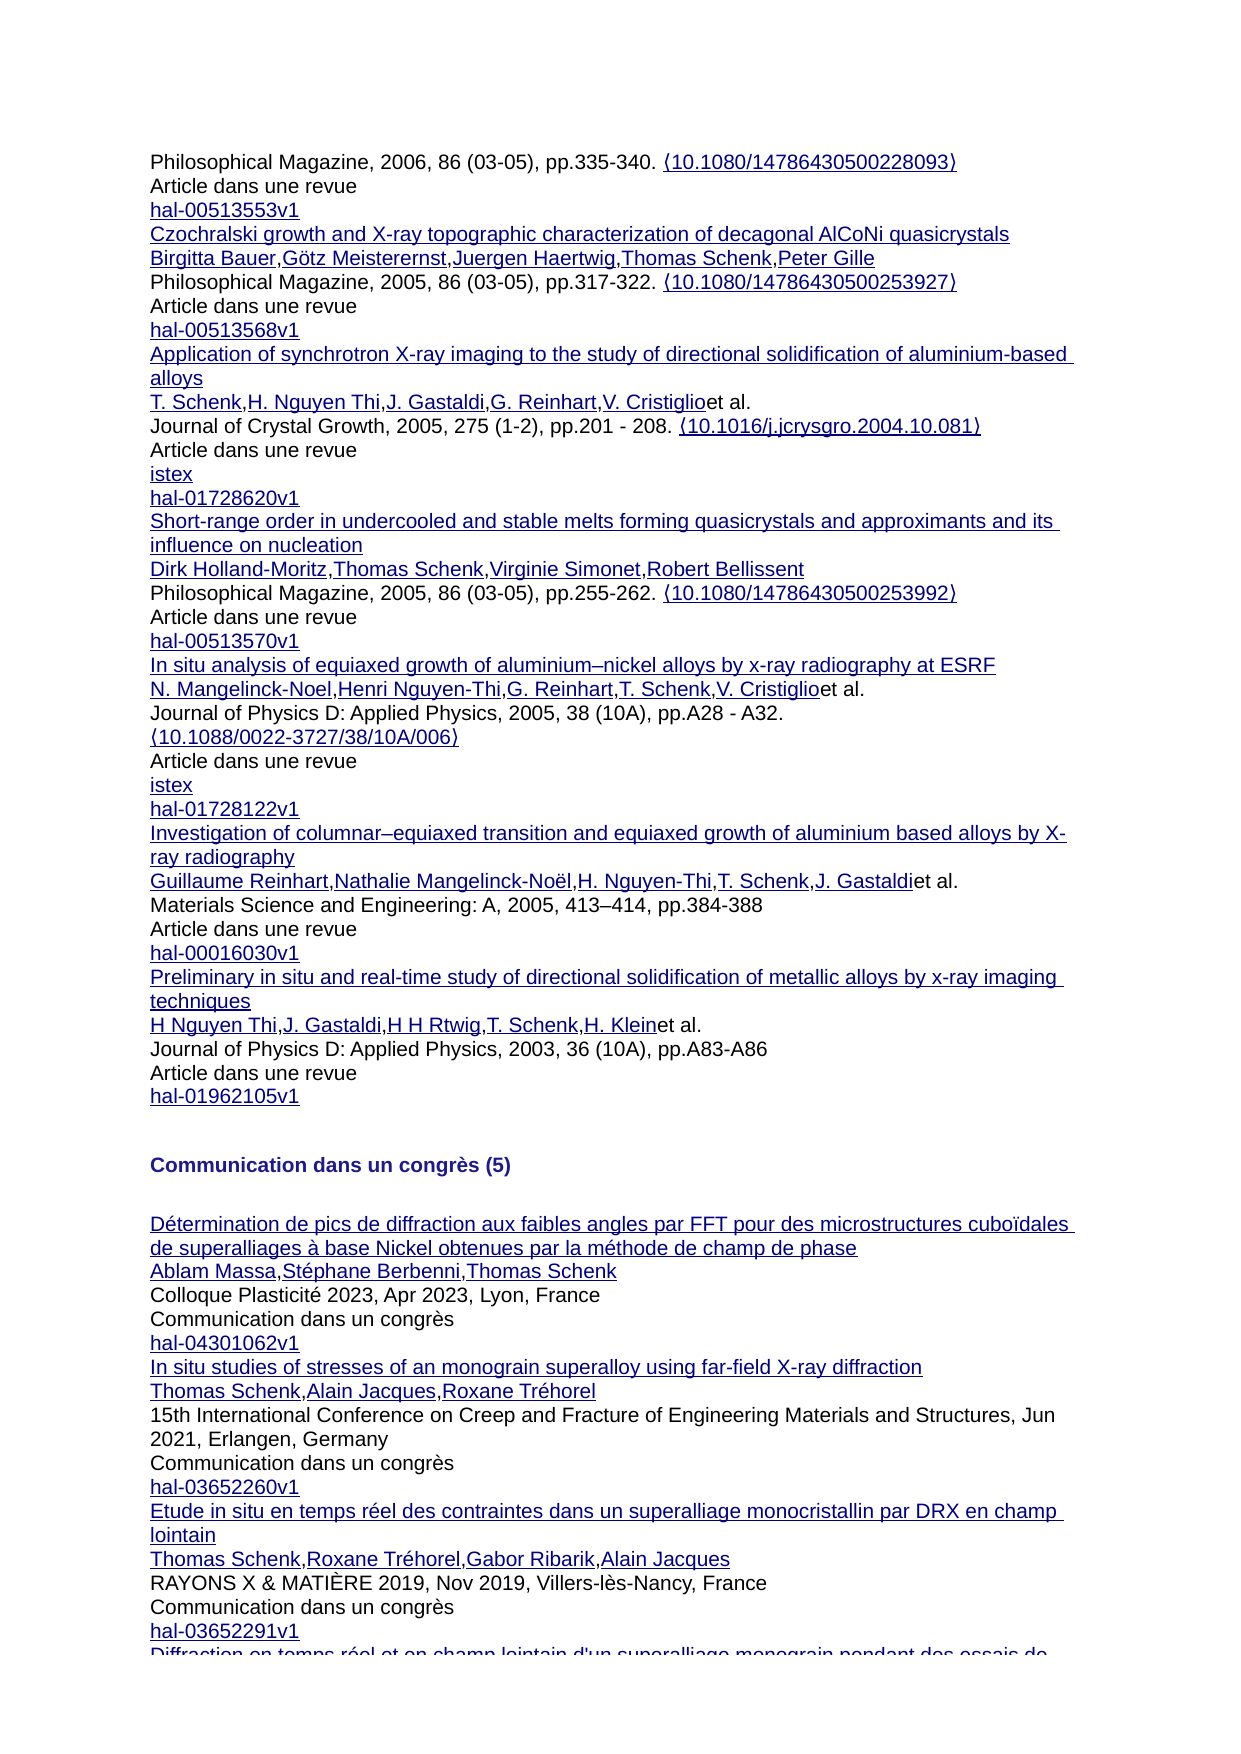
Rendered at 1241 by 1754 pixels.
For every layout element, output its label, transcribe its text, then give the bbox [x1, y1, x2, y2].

table_cell Czochralski growth and X-ray topographic characterization of decagonal AlCoNi quasicrystals Birgitta Bauer,Götz Meisterernst,Juergen Haertwig,Thomas Schenk,Peter Gille Philosophical Magazine, 2005, 86 (03-05), pp.317-322. ⟨10.1080/14786430500253927⟩ Article dans une revue hal-00513568v1 [150, 222, 1090, 342]
table_cell In situ studies of stresses of an monograin superalloy using far-field X-ray diffraction Thomas Schenk,Alain Jacques,Roxane Tréhorel 15th International Conference on Creep and Fracture of Engineering Materials and Structures, Jun 2021, Erlangen, Germany Communication dans un congrès hal-03652260v1 [150, 1355, 1090, 1499]
subtitle Communication dans un congrès (5) [150, 1153, 1090, 1177]
table_header Détermination de pics de diffraction aux faibles angles par FFT pour des microstructures cuboïdales de superalliages à base Nickel obtenues par la méthode de champ de phase Ablam Massa,Stéphane Berbenni,Thomas Schenk Colloque Plasticité 2023, Apr 2023, Lyon, France Communication dans un congrès hal-04301062v1 [150, 1211, 1090, 1355]
table_cell Short-range order in undercooled and stable melts forming quasicrystals and approximants and its influence on nucleation Dirk Holland-Moritz,Thomas Schenk,Virginie Simonet,Robert Bellissent Philosophical Magazine, 2005, 86 (03-05), pp.255-262. ⟨10.1080/14786430500253992⟩ Article dans une revue hal-00513570v1 [150, 509, 1090, 653]
table_cell Etude in situ en temps réel des contraintes dans un superalliage monocristallin par DRX en champ lointain Thomas Schenk,Roxane Tréhorel,Gabor Ribarik,Alain Jacques RAYONS X & MATIÈRE 2019, Nov 2019, Villers-lès-Nancy, France Communication dans un congrès hal-03652291v1 [150, 1499, 1090, 1643]
table_cell Philosophical Magazine, 2006, 86 (03-05), pp.335-340. ⟨10.1080/14786430500228093⟩ Article dans une revue hal-00513553v1 [150, 150, 1090, 222]
table_cell In situ analysis of equiaxed growth of aluminium–nickel alloys by x-ray radiography at ESRF N. Mangelinck-Noel,Henri Nguyen-Thi,G. Reinhart,T. Schenk,V. Cristiglioet al. Journal of Physics D: Applied Physics, 2005, 38 (10A), pp.A28 - A32. ⟨10.1088/0022-3727/38/10A/006⟩ Article dans une revue istex hal-01728122v1 [150, 653, 1090, 821]
table_cell Investigation of columnar–equiaxed transition and equiaxed growth of aluminium based alloys by X-ray radiography Guillaume Reinhart,Nathalie Mangelinck-Noël,H. Nguyen-Thi,T. Schenk,J. Gastaldiet al. Materials Science and Engineering: A, 2005, 413–414, pp.384-388 Article dans une revue hal-00016030v1 [150, 821, 1090, 964]
table_cell Preliminary in situ and real-time study of directional solidification of metallic alloys by x-ray imaging techniques H Nguyen Thi,J. Gastaldi,H H Rtwig,T. Schenk,H. Kleinet al. Journal of Physics D: Applied Physics, 2003, 36 (10A), pp.A83-A86 Article dans une revue hal-01962105v1 [150, 965, 1090, 1108]
table_cell Application of synchrotron X-ray imaging to the study of directional solidification of aluminium-based alloys T. Schenk,H. Nguyen Thi,J. Gastaldi,G. Reinhart,V. Cristiglioet al. Journal of Crystal Growth, 2005, 275 (1-2), pp.201 - 208. ⟨10.1016/j.jcrysgro.2004.10.081⟩ Article dans une revue istex hal-01728620v1 [150, 342, 1090, 509]
table_cell Diffraction en temps réel et en champ lointain d'un superalliage monograin pendant des essais de fluage à haute température. Thomas Schenk,Alain Jacques,Roxane Tréhorel La Métallurgie, quel Avenir !, Apr 2019, Nancy, France Communication dans un congrès hal-03652314v1 [150, 1643, 1090, 1655]
